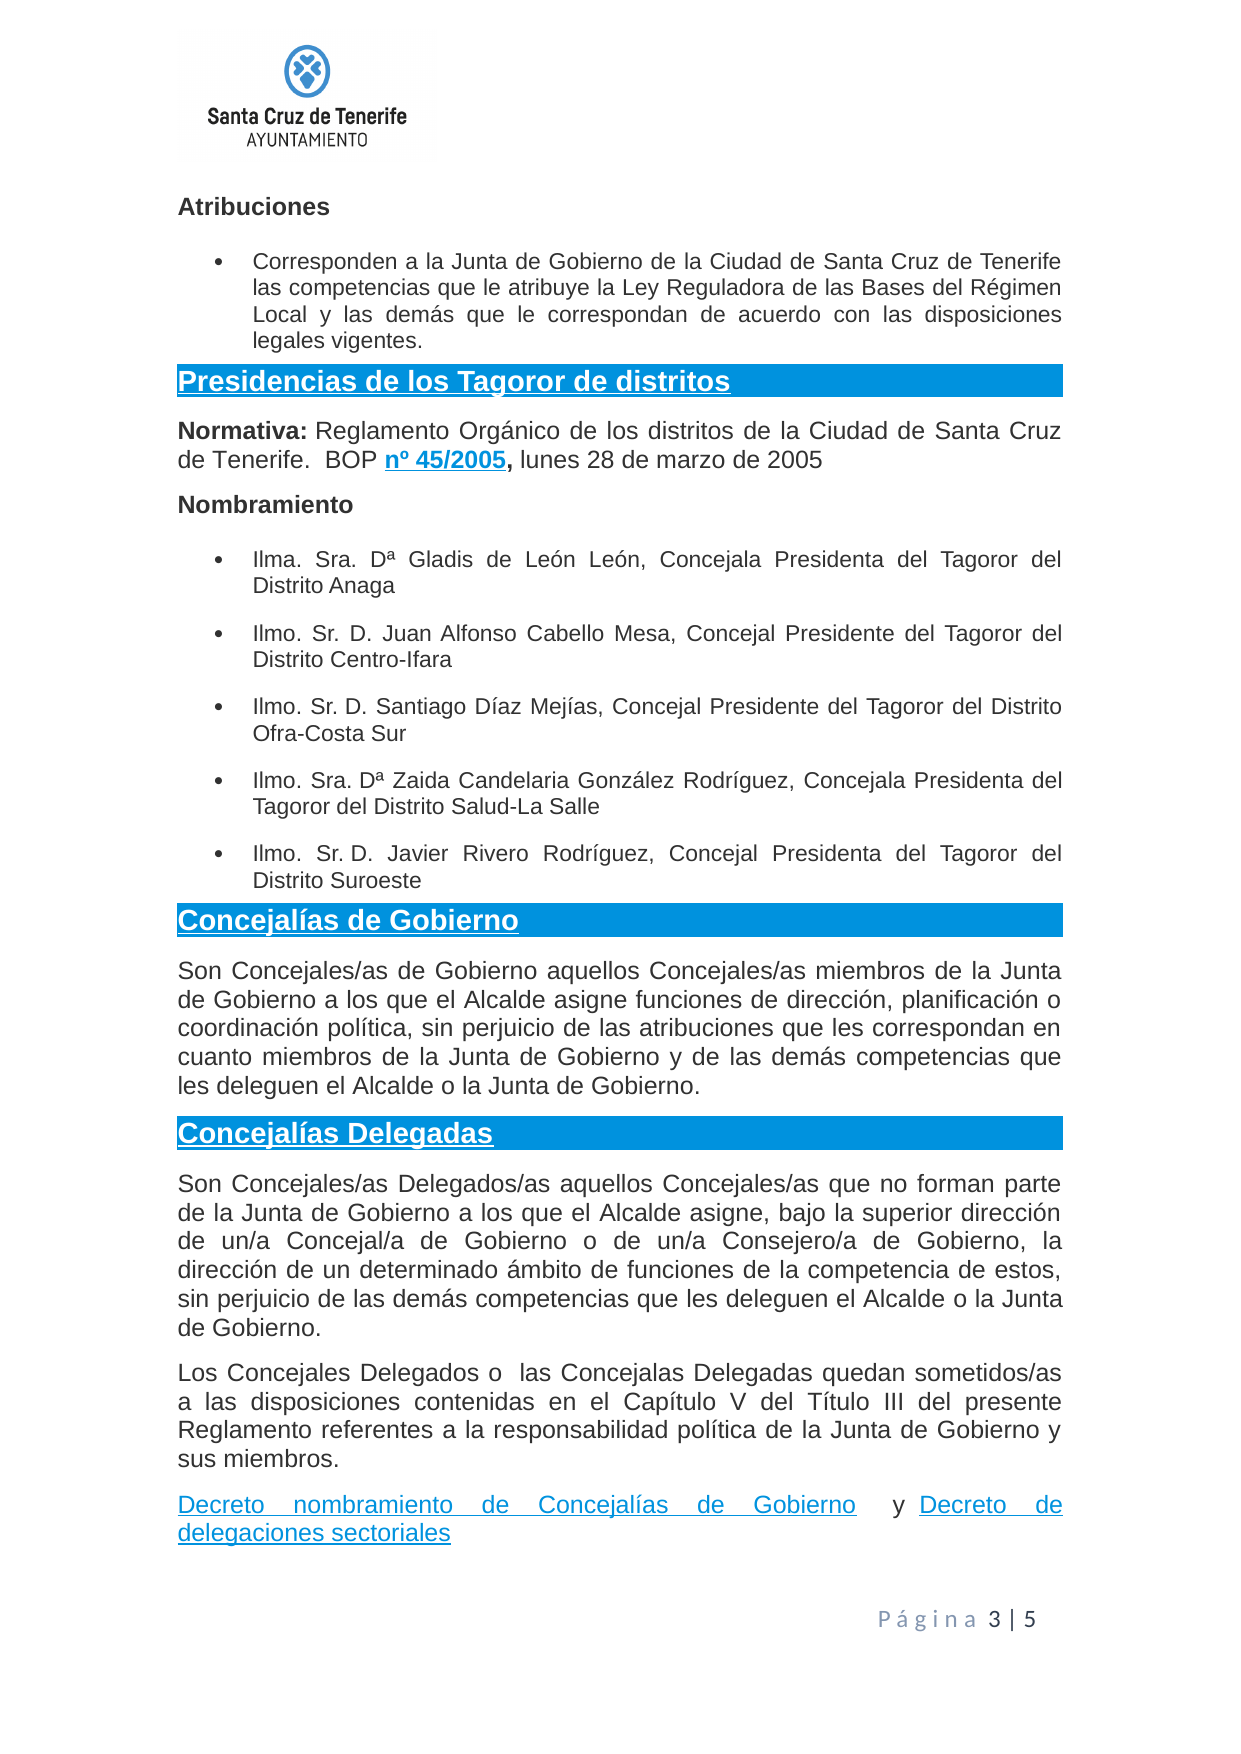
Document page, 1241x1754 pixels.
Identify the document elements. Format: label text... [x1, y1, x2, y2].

text Decreto nombramiento de Concejalías de Gobierno y Decreto de delegaciones sectoriales [177, 1490, 1063, 1547]
list Ilmo. Sr. D. Santiago Díaz Mejías, Concejal Presidente del Tagoror del Distrito Ofra-Costa Sur [215, 693, 1063, 746]
subtitle Concejalías de Gobierno [177, 903, 1063, 937]
text Los Concejales Delegados o las Concejalas Delegadas quedan sometidos/as a las disposiciones contenidas en el Capítulo V del Título III del presente Reglamento referentes a la responsabilidad política de la Junta de Gobierno y sus miembros. [177, 1358, 1063, 1473]
text Son Concejales/as de Gobierno aquellos Concejales/as miembros de la Junta de Gobierno a los que el Alcalde asigne funciones de dirección, planificación o coordinación política, sin perjuicio de las atribuciones que les correspondan en cuanto miembros de la Junta de Gobierno y de las demás competencias que les deleguen el Alcalde o la Junta de Gobierno. [177, 956, 1063, 1100]
list Ilmo. Sr. D. Javier Rivero Rodríguez, Concejal Presidenta del Tagoror del Distrito Suroeste [215, 840, 1063, 893]
text Atribuciones [177, 192, 1063, 221]
list Corresponden a la Junta de Gobierno de la Ciudad de Santa Cruz de Tenerife las competencias que le atribuye la Ley Reguladora de las Bases del Régimen Local y las demás que le correspondan de acuerdo con las disposiciones legales vigentes. [215, 248, 1063, 353]
text Normativa: Reglamento Orgánico de los distritos de la Ciudad de Santa Cruz de Tenerife. BOP nº 45/2005, lunes 28 de marzo de 2005 [177, 416, 1063, 474]
list Ilmo. Sr. D. Juan Alfonso Cabello Mesa, Concejal Presidente del Tagoror del Distrito Centro-Ifara [215, 620, 1063, 672]
list Ilmo. Sra. Dª Zaida Candelaria González Rodríguez, Concejala Presidenta del Tagoror del Distrito Salud-La Salle [215, 767, 1063, 819]
list Ilma. Sra. Dª Gladis de León León, Concejala Presidenta del Tagoror del Distrito Anaga [215, 546, 1063, 599]
subtitle Concejalías Delegadas [177, 1116, 1063, 1150]
subtitle Presidencias de los Tagoror de distritos [177, 364, 1063, 397]
text Son Concejales/as Delegados/as aquellos Concejales/as que no forman parte de la Junta de Gobierno a los que el Alcalde asigne, bajo la superior dirección de un/a Concejal/a de Gobierno o de un/a Consejero/a de Gobierno, la dirección de un determinado ámbito de funciones de la competencia de estos, sin perjuicio de las demás competencias que les deleguen el Alcalde o la Junta de Gobierno. [177, 1169, 1063, 1341]
text Nombramiento [177, 490, 1063, 519]
